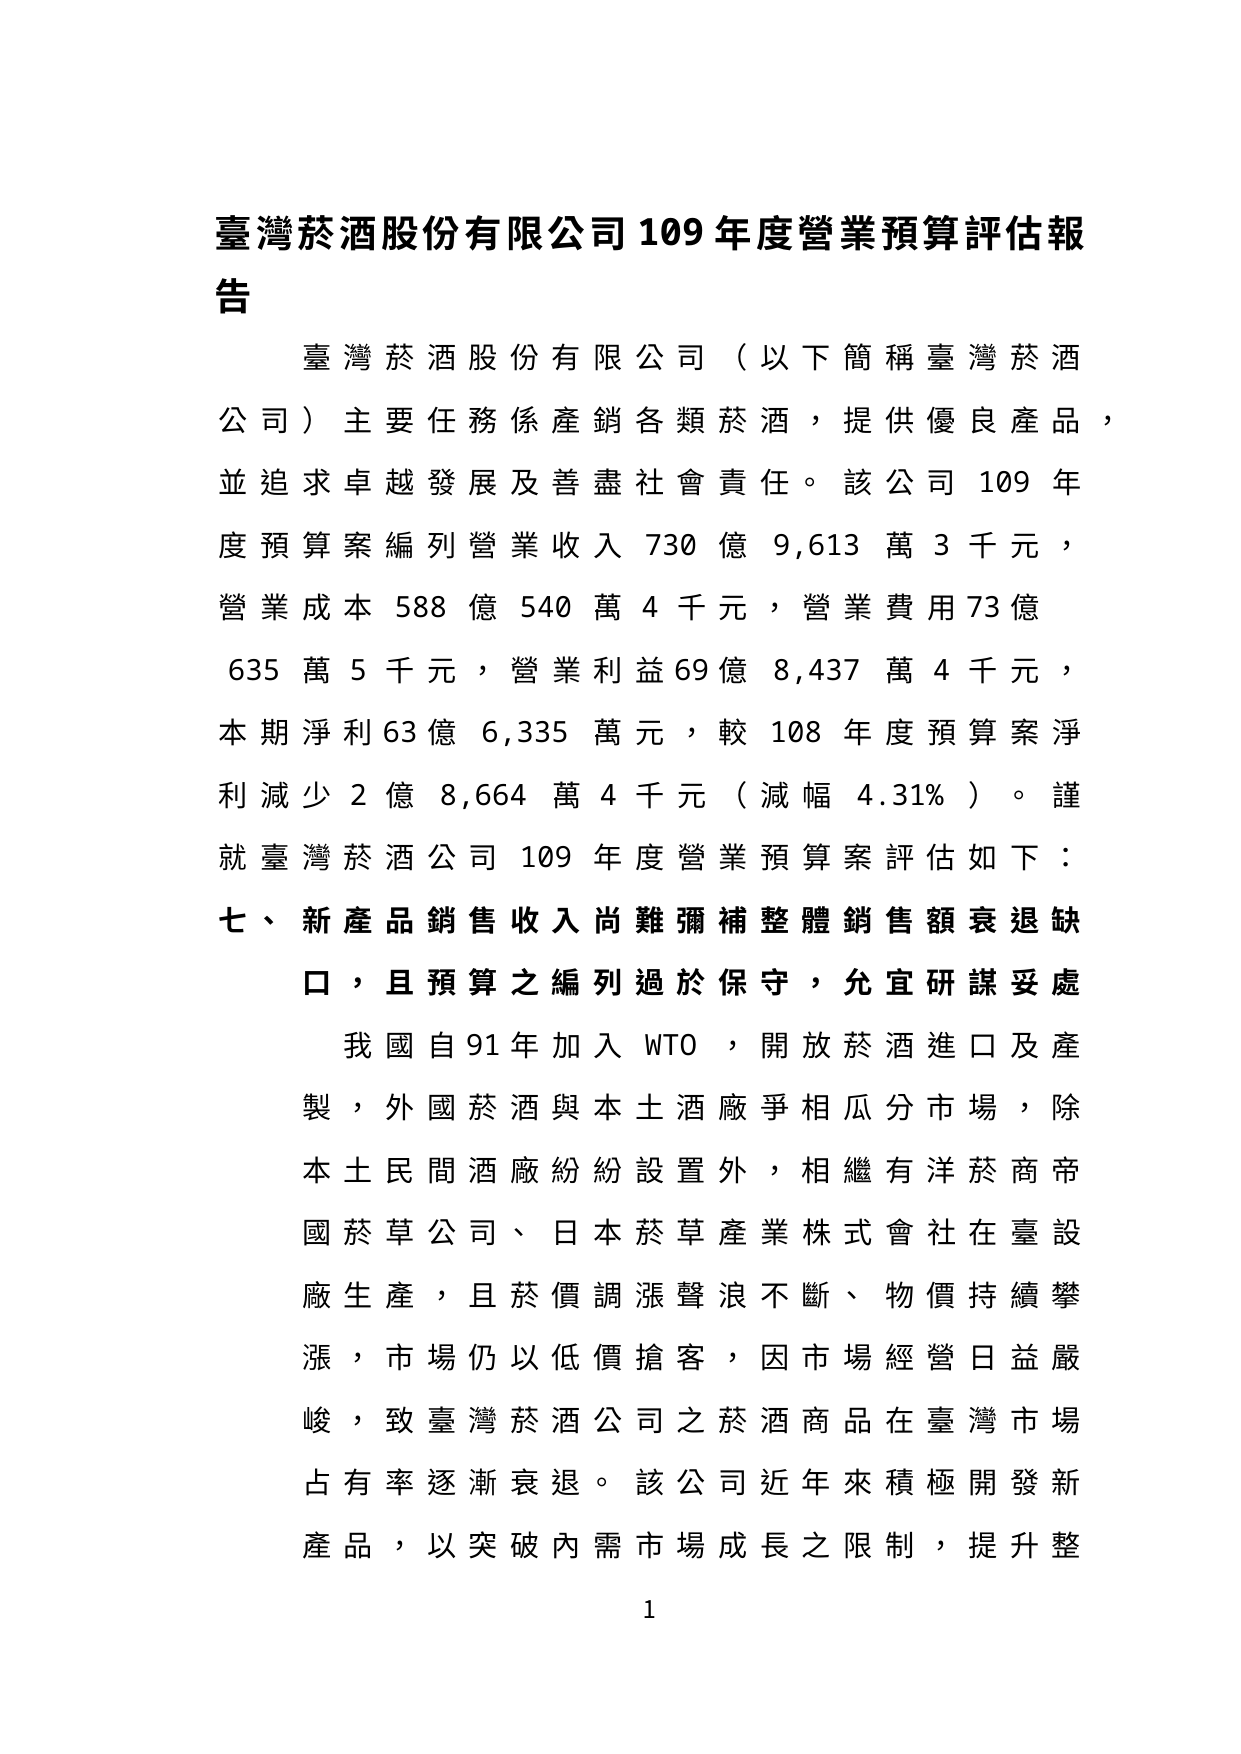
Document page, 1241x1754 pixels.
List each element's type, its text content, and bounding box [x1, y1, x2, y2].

text 臺灣菸酒股份有限公司（以下簡稱臺灣菸酒公司）主要任務係產銷各類菸酒，提供優良產品，並追求卓越發展及善盡社會責任。該公司109年度預算案編列營業收入730億9,613萬3千元，營業成本588億540萬4千元，營業費用73億635萬5千元，營業利益69億8,437萬4千元，本期淨利63億6,335萬元，較108年度預算案淨利減少2億8,664萬4千元（減幅4.31%）。謹就臺灣菸酒公司109年度營業預算案評估如下： [212, 314, 1087, 877]
text 七、新產品銷售收入尚難彌補整體銷售額衰退缺口，且預算之編列過於保守，允宜研謀妥處 [212, 877, 1087, 1002]
text 臺灣菸酒股份有限公司109年度營業預算評估報告 [212, 189, 1087, 314]
text 我國自91年加入WTO，開放菸酒進口及產製，外國菸酒與本土酒廠爭相瓜分市場，除本土民間酒廠紛紛設置外，相繼有洋菸商帝國菸草公司、日本菸草產業株式會社在臺設廠生產，且菸價調漲聲浪不斷、物價持續攀漲，市場仍以低價搶客，因市場經營日益嚴峻，致臺灣菸酒公司之菸酒商品在臺灣市場占有率逐漸衰退。該公司近年來積極開發新產品，以突破內需市場成長之限制，提升整 [271, 1002, 1087, 1564]
